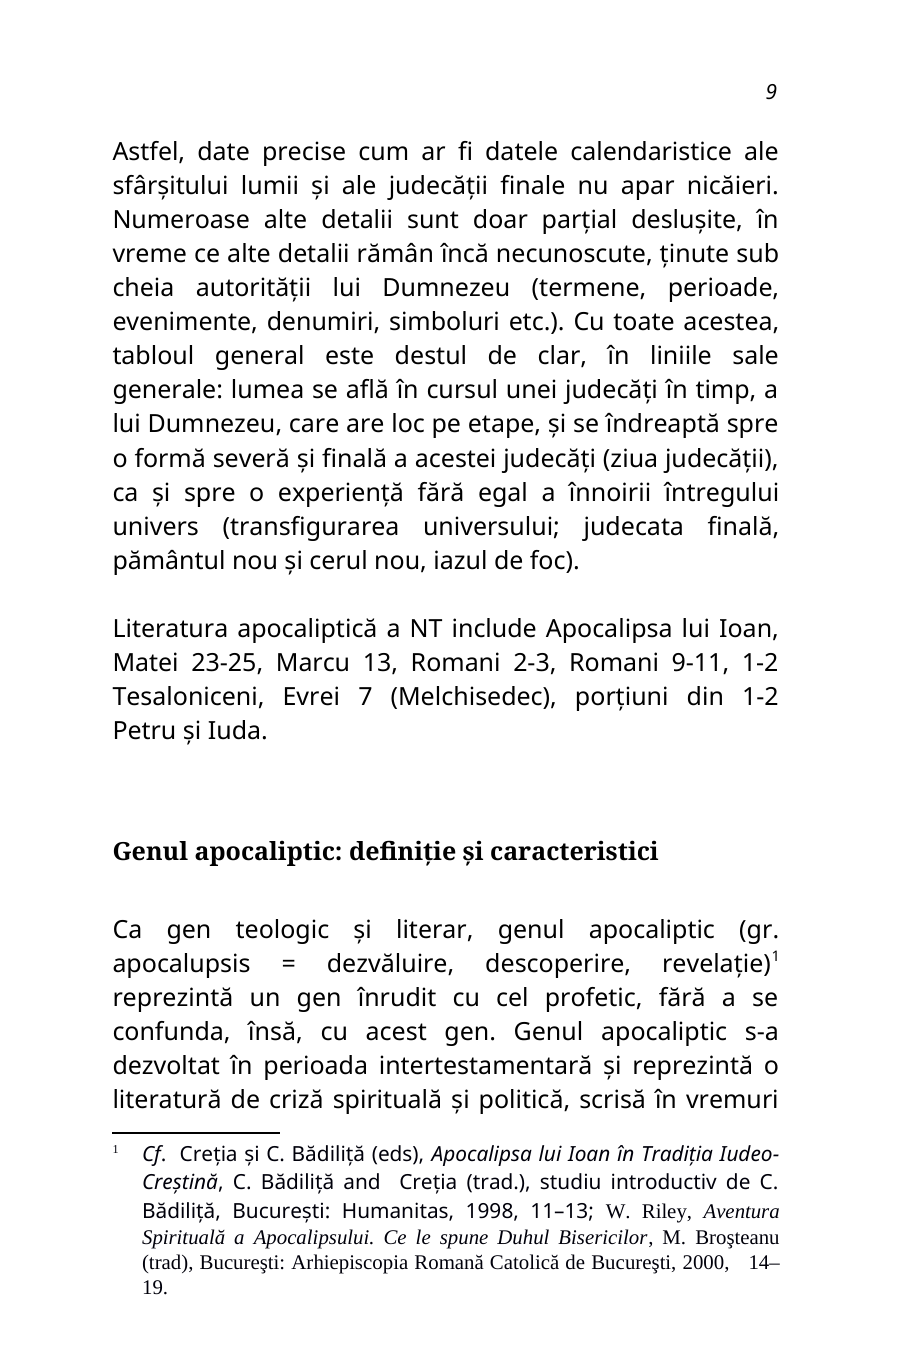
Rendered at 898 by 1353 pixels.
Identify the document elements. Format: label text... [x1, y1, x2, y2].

text Literatura apocaliptică a NT include Apocalipsa lui Ioan, Matei 23-25, Marcu 13, Romani 2-3, Romani 9-11, 1-2 Tesaloniceni, Evrei 7 (Melchisedec), porţiuni din 1-2 Petru şi Iuda. [112, 611, 779, 747]
text Cf. Creţia şi C. Bădiliţă (eds), Apocalipsa lui Ioan în Tradiţia Iudeo-Creştină, C. Bădiliţă and Creţia (trad.), studiu introductiv de C. Bădiliţă, Bucureşti: Humanitas, 1998, 11–13; W. Riley, Aventura Spirituală a Apocalipsului. Ce le spune Duhul Bisericilor, M. Broşteanu (trad), Bucureşti: Arhiepiscopia Romană Catolică de Bucureşti, 2000, 14–19. [112, 1139, 779, 1299]
subtitle Genul apocaliptic: definiţie şi caracteristici [112, 840, 779, 865]
text Astfel, date precise cum ar fi datele calendaristice ale sfârşitului lumii şi ale judecăţii finale nu apar nicăieri. Numeroase alte detalii sunt doar parţial desluşite, în vreme ce alte detalii rămân încă necunoscute, ţinute sub cheia autorităţii lui Dumnezeu (termene, perioade, evenimente, denumiri, simboluri etc.). Cu toate acestea, tabloul general este destul de clar, în liniile sale generale: lumea se află în cursul unei judecăţi în timp, a lui Dumnezeu, care are loc pe etape, şi se îndreaptă spre o formă severă şi finală a acestei judecăţi (ziua judecăţii), ca şi spre o experienţă fără egal a înnoirii întregului univers (transfigurarea universului; judecata finală, pământul nou şi cerul nou, iazul de foc). [112, 134, 779, 576]
text Ca gen teologic şi literar, genul apocaliptic (gr. apocalupsis = dezvăluire, descoperire, revelaţie) reprezintă un gen înrudit cu cel profetic, fără a se confunda, însă, cu acest gen. Genul apocaliptic s-a dezvoltat în perioada intertestamentară şi reprezintă o literatură de criză spirituală şi politică, scrisă în vremuri [112, 911, 779, 1116]
